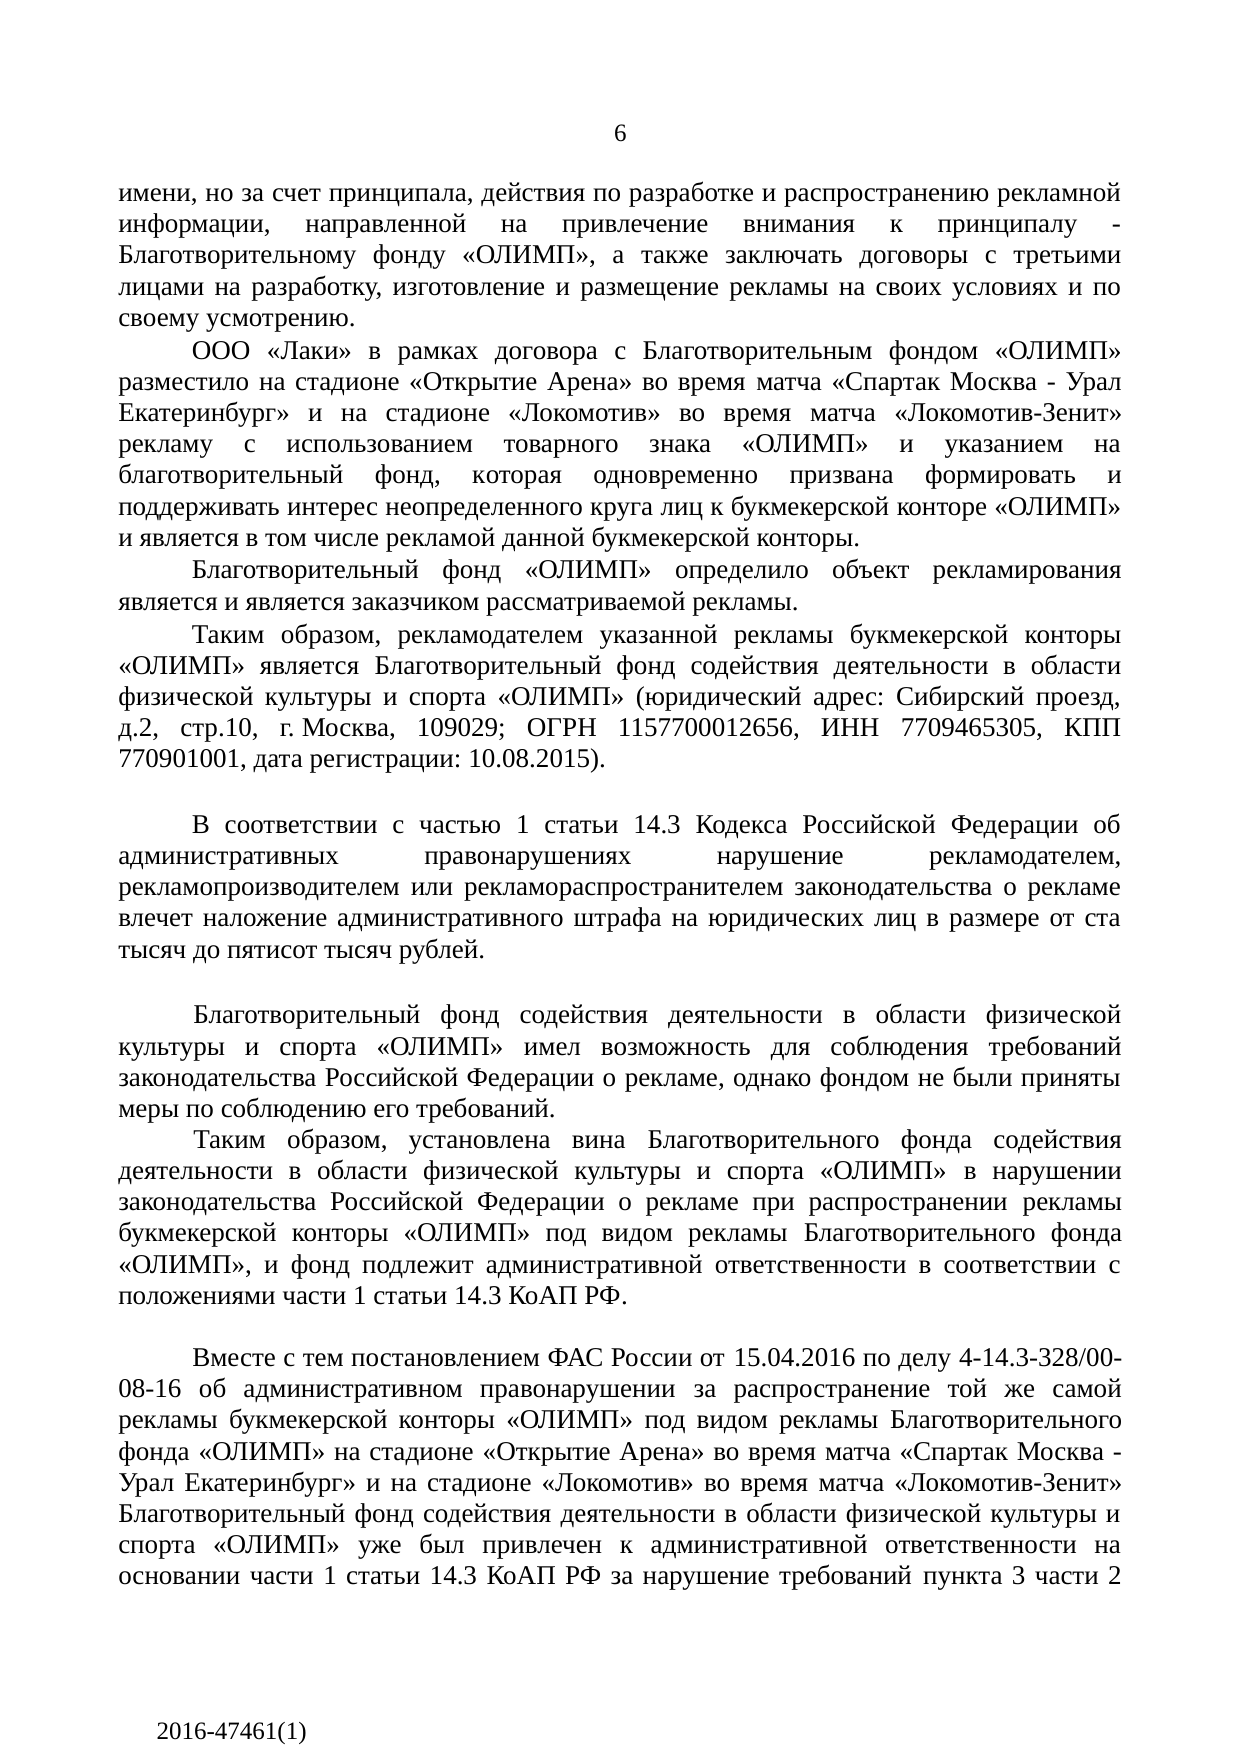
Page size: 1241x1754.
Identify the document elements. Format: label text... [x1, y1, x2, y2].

text В соответствии с частью 1 статьи 14.3 Кодекса Российской Федерации об административных правонарушениях нарушение рекламодателем, рекламопроизводителем или рекламораспространителем законодательства о рекламе влечет наложение административного штрафа на юридических лиц в размере от ста тысяч до пятисот тысяч рублей. [118, 808, 1122, 964]
text Таким образом, рекламодателем указанной рекламы букмекерской конторы «ОЛИМП» является Благотворительный фонд содействия деятельности в области физической культуры и спорта «ОЛИМП» (юридический адрес: Сибирский проезд, д.2, стр.10, г. Москва, 109029; ОГРН 1157700012656, ИНН 7709465305, КПП 770901001, дата регистрации: 10.08.2015). [118, 618, 1122, 773]
text Благотворительный фонд содействия деятельности в области физической культуры и спорта «ОЛИМП» имел возможность для соблюдения требований законодательства Российской Федерации о рекламе, однако фондом не были приняты меры по соблюдению его требований. [118, 998, 1122, 1123]
text Благотворительный фонд «ОЛИМП» определило объект рекламирования является и является заказчиком рассматриваемой рекламы. [118, 554, 1122, 616]
text ООО «Лаки» в рамках договора с Благотворительным фондом «ОЛИМП» разместило на стадионе «Открытие Арена» во время матча «Спартак Москва - Урал Екатеринбург» и на стадионе «Локомотив» во время матча «Локомотив-Зенит» рекламу с использованием товарного знака «ОЛИМП» и указанием на благотворительный фонд, которая одновременно призвана формировать и поддерживать интерес неопределенного круга лиц к букмекерской конторе «ОЛИМП» и является в том числе рекламой данной букмекерской конторы. [118, 334, 1122, 552]
text Вместе с тем постановлением ФАС России от 15.04.2016 по делу 4-14.3-328/00-08-16 об административном правонарушении за распространение той же самой рекламы букмекерской конторы «ОЛИМП» под видом рекламы Благотворительного фонда «ОЛИМП» на стадионе «Открытие Арена» во время матча «Спартак Москва - Урал Екатеринбург» и на стадионе «Локомотив» во время матча «Локомотив-Зенит» Благотворительный фонд содействия деятельности в области физической культуры и спорта «ОЛИМП» уже был привлечен к административной ответственности на основании части 1 статьи 14.3 КоАП РФ за нарушение требований пункта 3 части 2 [118, 1341, 1122, 1590]
text имени, но за счет принципала, действия по разработке и распространению рекламной информации, направленной на привлечение внимания к принципалу - Благотворительному фонду «ОЛИМП», а также заключать договоры с третьими лицами на разработку, изготовление и размещение рекламы на своих условиях и по своему усмотрению. [118, 176, 1122, 332]
text Таким образом, установлена вина Благотворительного фонда содействия деятельности в области физической культуры и спорта «ОЛИМП» в нарушении законодательства Российской Федерации о рекламе при распространении рекламы букмекерской конторы «ОЛИМП» под видом рекламы Благотворительного фонда «ОЛИМП», и фонд подлежит административной ответственности в соответствии с положениями части 1 статьи 14.3 КоАП РФ. [118, 1123, 1122, 1310]
